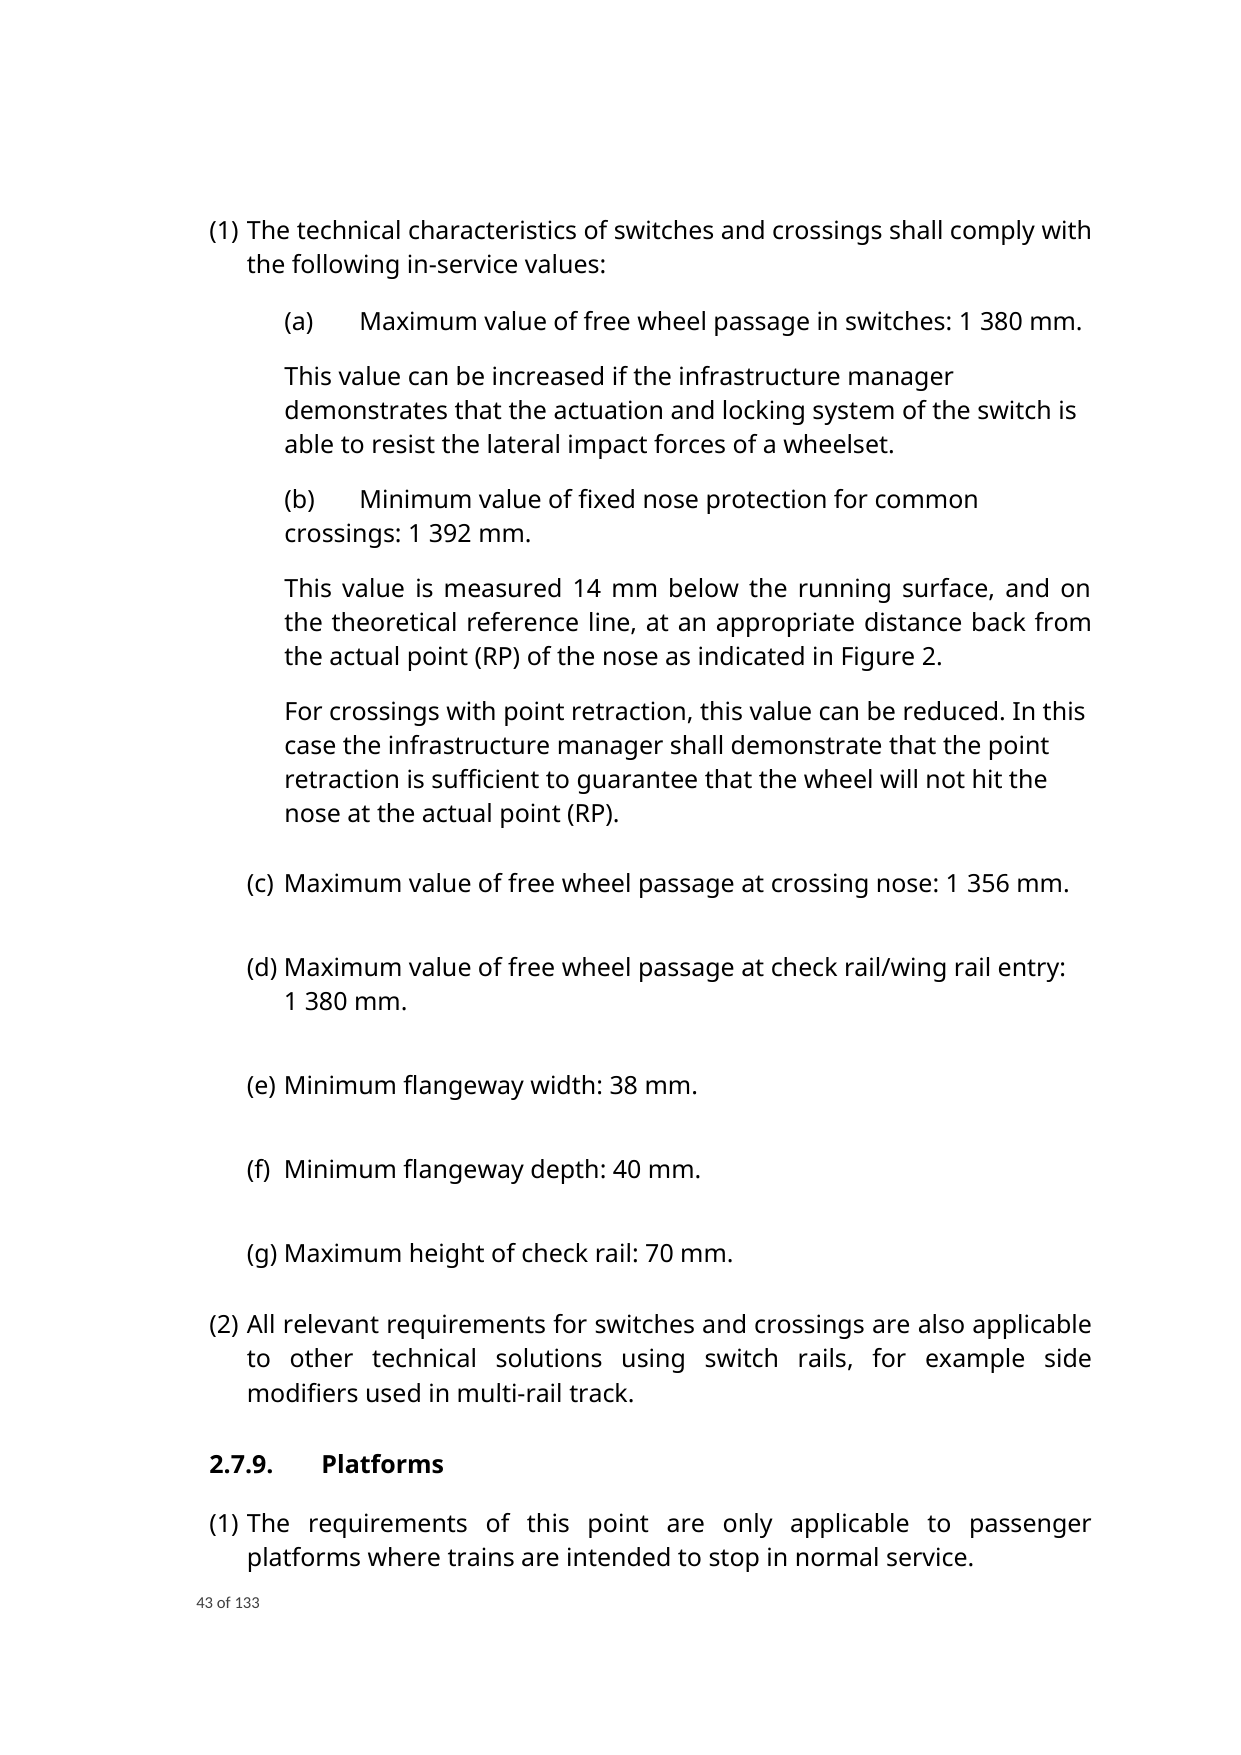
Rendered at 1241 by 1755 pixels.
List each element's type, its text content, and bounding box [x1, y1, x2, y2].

list Minimum flangeway width: 38 mm. [247, 1067, 1093, 1101]
list Maximum value of free wheel passage at check rail/wing rail entry: 1 380 mm. [247, 949, 1093, 1017]
list Minimum flangeway depth: 40 mm. [247, 1151, 1093, 1186]
list All relevant requirements for switches and crossings are also applicable to other technical solutions using switch rails, for example side modifiers used in multi-rail track. [209, 1307, 1093, 1409]
subtitle Platforms [209, 1447, 1093, 1481]
text This value can be increased if the infrastructure manager demonstrates that the actuation and locking system of the switch is able to resist the lateral impact forces of a wheelset. [284, 358, 1093, 461]
list The requirements of this point are only applicable to passenger platforms where trains are intended to stop in normal service. [209, 1506, 1093, 1574]
list Maximum height of check rail: 70 mm. [247, 1236, 1093, 1269]
text For crossings with point retraction, this value can be reduced. In this case the infrastructure manager shall demonstrate that the point retraction is sufficient to guarantee that the wheel will not hit the nose at the actual point (RP). [284, 693, 1093, 830]
list Minimum value of fixed nose protection for common crossings: 1 392 mm. [284, 482, 1093, 550]
list Maximum value of free wheel passage at crossing nose: 1 356 mm. [247, 865, 1093, 899]
list Maximum value of free wheel passage in switches: 1 380 mm. [284, 304, 1093, 338]
list The technical characteristics of switches and crossings shall comply with the following in-service values: [209, 213, 1093, 281]
text This value is measured 14 mm below the running surface, and on the theoretical reference line, at an appropriate distance back from the actual point (RP) of the nose as indicated in Figure 2. [284, 571, 1093, 673]
